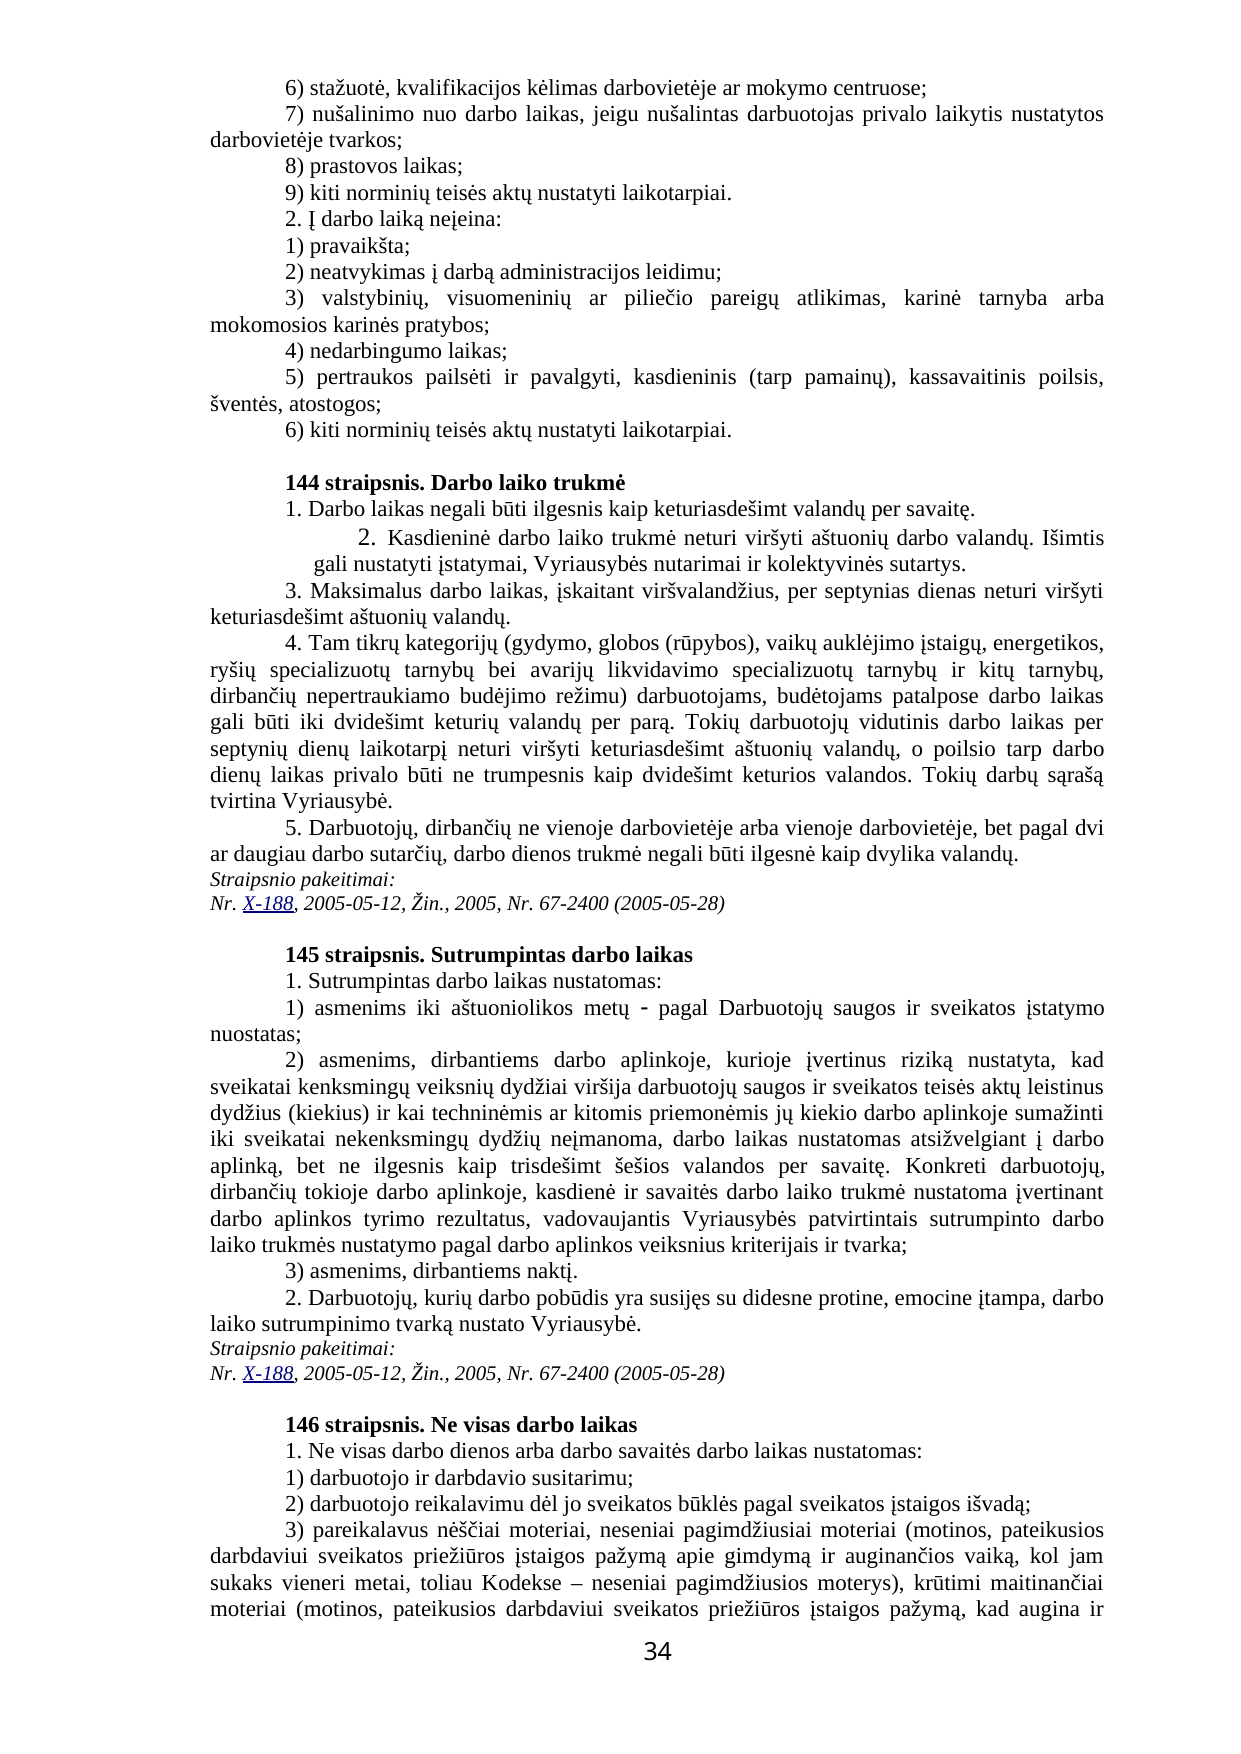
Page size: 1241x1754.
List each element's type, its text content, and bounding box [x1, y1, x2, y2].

text 7) nušalinimo nuo darbo laikas, jeigu nušalintas darbuotojas privalo laikytis nustatytos darbovietėje tvarkos; [210, 100, 1106, 153]
text 1) darbuotojo ir darbdavio susitarimu; [210, 1463, 1106, 1490]
text 2) darbuotojo reikalavimu dėl jo sveikatos būklės pagal sveikatos įstaigos išvadą; [210, 1490, 1106, 1516]
text 146 straipsnis. Ne visas darbo laikas [210, 1411, 1106, 1437]
text 3) asmenims, dirbantiems naktį. [210, 1257, 1106, 1284]
text 1. Ne visas darbo dienos arba darbo savaitės darbo laikas nustatomas: [210, 1437, 1106, 1463]
text 1. Sutrumpintas darbo laikas nustatomas: [210, 967, 1106, 994]
text 1. Darbo laikas negali būti ilgesnis kaip keturiasdešimt valandų per savaitę. [210, 495, 1106, 522]
text 2. Į darbo laiką neįeina: [210, 205, 1106, 232]
text 2) neatvykimas į darbą administracijos leidimu; [210, 258, 1106, 284]
text 1) pravaikšta; [210, 232, 1106, 258]
text 5) pertraukos pailsėti ir pavalgyti, kasdieninis (tarp pamainų), kassavaitinis poilsis, šventės, atostogos; [210, 363, 1106, 416]
text 3) valstybinių, visuomeninių ar piliečio pareigų atlikimas, karinė tarnyba arba mokomosios karinės pratybos; [210, 284, 1106, 337]
text Nr. X-188, 2005-05-12, Žin., 2005, Nr. 67-2400 (2005-05-28) [210, 1360, 1106, 1384]
text 9) kiti norminių teisės aktų nustatyti laikotarpiai. [210, 179, 1106, 205]
text 5. Darbuotojų, dirbančių ne vienoje darbovietėje arba vienoje darbovietėje, bet pagal dvi ar daugiau darbo sutarčių, darbo dienos trukmė negali būti ilgesnė kaip dvylika valandų. [210, 814, 1106, 867]
list Kasdieninė darbo laiko trukmė neturi viršyti aštuonių darbo valandų. Išimtis gali nustatyti įstatymai, Vyriausybės nutarimai ir kolektyvinės sutartys. [284, 522, 1106, 577]
text 6) kiti norminių teisės aktų nustatyti laikotarpiai. [210, 416, 1106, 442]
text 144 straipsnis. Darbo laiko trukmė [210, 469, 1106, 495]
text 2. Darbuotojų, kurių darbo pobūdis yra susijęs su didesne protine, emocine įtampa, darbo laiko sutrumpinimo tvarką nustato Vyriausybė. [210, 1284, 1106, 1336]
text 3. Maksimalus darbo laikas, įskaitant viršvalandžius, per septynias dienas neturi viršyti keturiasdešimt aštuonių valandų. [210, 577, 1106, 629]
text 4. Tam tikrų kategorijų (gydymo, globos (rūpybos), vaikų auklėjimo įstaigų, energetikos, ryšių specializuotų tarnybų bei avarijų likvidavimo specializuotų tarnybų ir kitų tarnybų, dirbančių nepertraukiamo budėjimo režimu) darbuotojams, budėtojams patalpose darbo laikas gali būti iki dvidešimt keturių valandų per parą. Tokių darbuotojų vidutinis darbo laikas per septynių dienų laikotarpį neturi viršyti keturiasdešimt aštuonių valandų, o poilsio tarp darbo dienų laikas privalo būti ne trumpesnis kaip dvidešimt keturios valandos. Tokių darbų sąrašą tvirtina Vyriausybė. [210, 629, 1106, 814]
text Straipsnio pakeitimai: [210, 1336, 1106, 1360]
text 8) prastovos laikas; [210, 153, 1106, 179]
text 145 straipsnis. Sutrumpintas darbo laikas [210, 941, 1106, 967]
text 6) stažuotė, kvalifikacijos kėlimas darbovietėje ar mokymo centruose; [210, 73, 1106, 100]
text Straipsnio pakeitimai: [210, 867, 1106, 891]
text Nr. X-188, 2005-05-12, Žin., 2005, Nr. 67-2400 (2005-05-28) [210, 891, 1106, 915]
text 4) nedarbingumo laikas; [210, 337, 1106, 363]
text 2) asmenims, dirbantiems darbo aplinkoje, kurioje įvertinus riziką nustatyta, kad sveikatai kenksmingų veiksnių dydžiai viršija darbuotojų saugos ir sveikatos teisės aktų leistinus dydžius (kiekius) ir kai techninėmis ar kitomis priemonėmis jų kiekio darbo aplinkoje sumažinti iki sveikatai nekenksmingų dydžių neįmanoma, darbo laikas nustatomas atsižvelgiant į darbo aplinką, bet ne ilgesnis kaip trisdešimt šešios valandos per savaitę. Konkreti darbuotojų, dirbančių tokioje darbo aplinkoje, kasdienė ir savaitės darbo laiko trukmė nustatoma įvertinant darbo aplinkos tyrimo rezultatus, vadovaujantis Vyriausybės patvirtintais sutrumpinto darbo laiko trukmės nustatymo pagal darbo aplinkos veiksnius kriterijais ir tvarka; [210, 1046, 1106, 1257]
text 1) asmenims iki aštuoniolikos metų  pagal Darbuotojų saugos ir sveikatos įstatymo nuostatas; [210, 994, 1106, 1046]
text 3) pareikalavus nėščiai moteriai, neseniai pagimdžiusiai moteriai (motinos, pateikusios darbdaviui sveikatos priežiūros įstaigos pažymą apie gimdymą ir auginančios vaiką, kol jam sukaks vieneri metai, toliau Kodekse – neseniai pagimdžiusios moterys), krūtimi maitinančiai moteriai (motinos, pateikusios darbdaviui sveikatos priežiūros įstaigos pažymą, kad augina ir [210, 1516, 1106, 1622]
